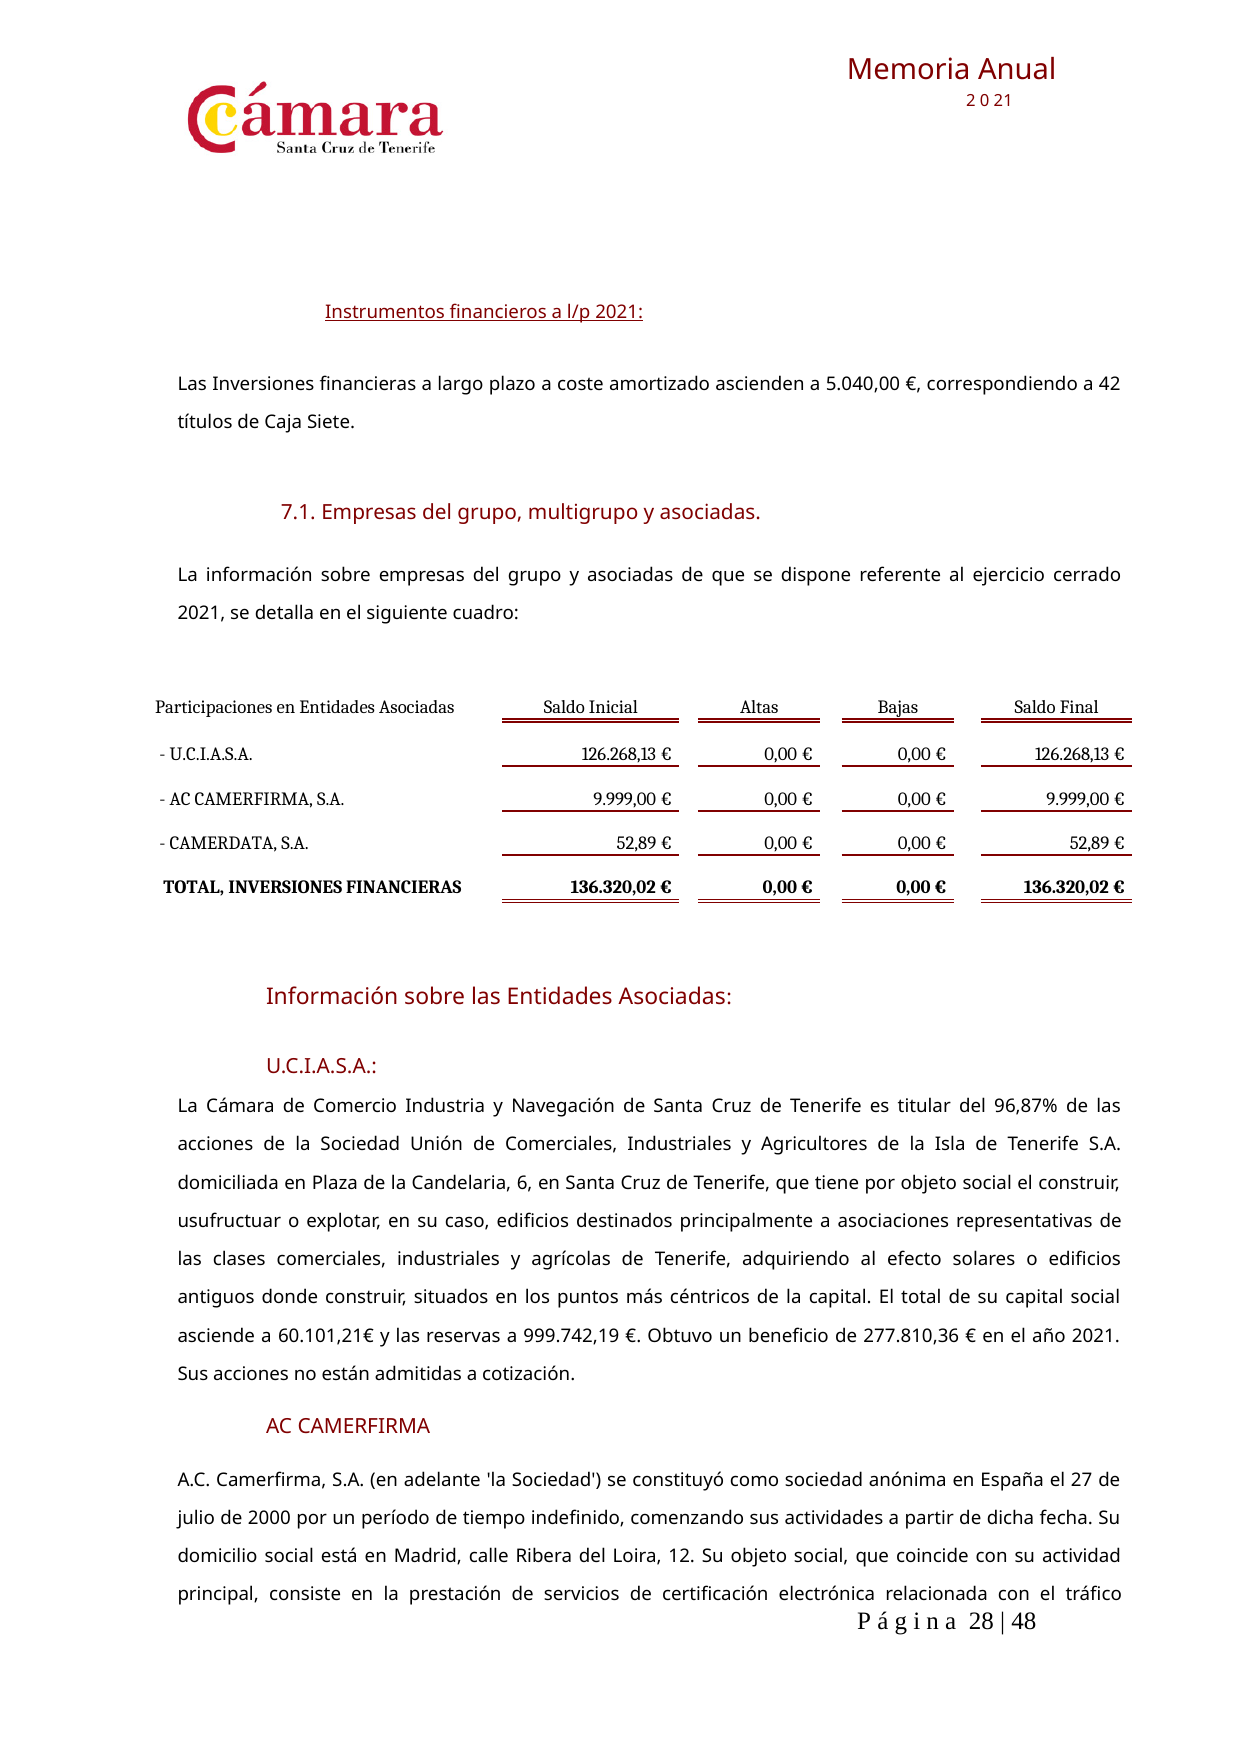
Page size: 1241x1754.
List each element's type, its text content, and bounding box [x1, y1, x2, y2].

text AC CAMERFIRMA [266, 1411, 1122, 1439]
table_header Participaciones en Entidades Asociadas [148, 676, 502, 718]
table_cell 0,00 € [698, 723, 820, 765]
table_cell [679, 765, 698, 810]
table_cell 0,00 € [842, 767, 954, 810]
table_cell 126.268,13 € [981, 723, 1132, 765]
table_header Saldo Inicial [502, 676, 679, 718]
table_cell [820, 718, 842, 765]
table_cell 0,00 € [698, 812, 820, 854]
table_cell 126.268,13 € [502, 723, 679, 765]
table_header [679, 676, 698, 718]
table_cell [679, 854, 698, 899]
table_cell - AC CAMERFIRMA, S.A. [148, 765, 502, 810]
table_cell 136.320,02 € [981, 856, 1132, 899]
table_cell 0,00 € [842, 723, 954, 765]
table_cell [820, 854, 842, 899]
table_header [820, 676, 842, 718]
table_cell TOTAL, INVERSIONES FINANCIERAS [148, 854, 502, 899]
table_header Altas [698, 676, 820, 718]
table_cell 0,00 € [698, 767, 820, 810]
table_cell 9.999,00 € [502, 767, 679, 810]
table_cell - CAMERDATA, S.A. [148, 810, 502, 854]
table_cell 0,00 € [842, 812, 954, 854]
table_header Bajas [842, 676, 954, 718]
table_cell [679, 718, 698, 765]
text La Cámara de Comercio Industria y Navegación de Santa Cruz de Tenerife es titular del 96,87% de las acciones de la Sociedad Unión de Comerciales, Industriales y Agricultores de la Isla de Tenerife S.A. domiciliada en Plaza de la Candelaria, 6, en Santa Cruz de Tenerife, que tiene por objeto social el construir, usufructuar o explotar, en su caso, edificios destinados principalmente a asociaciones representativas de las clases comerciales, industriales y agrícolas de Tenerife, adquiriendo al efecto solares o edificios antiguos donde construir, situados en los puntos más céntricos de la capital. El total de su capital social asciende a 60.101,21€ y las reservas a 999.742,19 €. Obtuvo un beneficio de 277.810,36 € en el año 2021. Sus acciones no están admitidas a cotización. [177, 1092, 1122, 1386]
text Información sobre las Entidades Asociadas: [266, 980, 1122, 1011]
table_cell [679, 810, 698, 854]
text U.C.I.A.S.A.: [266, 1052, 1122, 1080]
table_cell 52,89 € [981, 812, 1132, 854]
table_cell [820, 765, 842, 810]
text A.C. Camerfirma, S.A. (en adelante 'la Sociedad') se constituyó como sociedad anónima en España el 27 de julio de 2000 por un período de tiempo indefinido, comenzando sus actividades a partir de dicha fecha. Su domicilio social está en Madrid, calle Ribera del Loira, 12. Su objeto social, que coincide con su actividad principal, consiste en la prestación de servicios de certificación electrónica relacionada con el tráfico [177, 1466, 1122, 1606]
text Las Inversiones financieras a largo plazo a coste amortizado ascienden a 5.040,00 €, correspondiendo a 42 títulos de Caja Siete. [177, 370, 1122, 434]
table_cell - U.C.I.A.S.A. [148, 718, 502, 765]
text Instrumentos financieros a l/p 2021: [325, 298, 1122, 323]
table_cell 0,00 € [698, 856, 820, 899]
text La información sobre empresas del grupo y asociadas de que se dispone referente al ejercicio cerrado 2021, se detalla en el siguiente cuadro: [177, 561, 1122, 625]
text 7.1. Empresas del grupo, multigrupo y asociadas. [281, 497, 1122, 526]
table_cell [954, 854, 981, 899]
table_header Saldo Final [981, 676, 1132, 718]
table_cell [954, 810, 981, 854]
table_header [954, 676, 981, 718]
table_cell [954, 718, 981, 765]
table_cell 52,89 € [502, 812, 679, 854]
table_cell 9.999,00 € [981, 767, 1132, 810]
table_cell [954, 765, 981, 810]
table_cell 0,00 € [842, 856, 954, 899]
table_cell [820, 810, 842, 854]
table_cell 136.320,02 € [502, 856, 679, 899]
